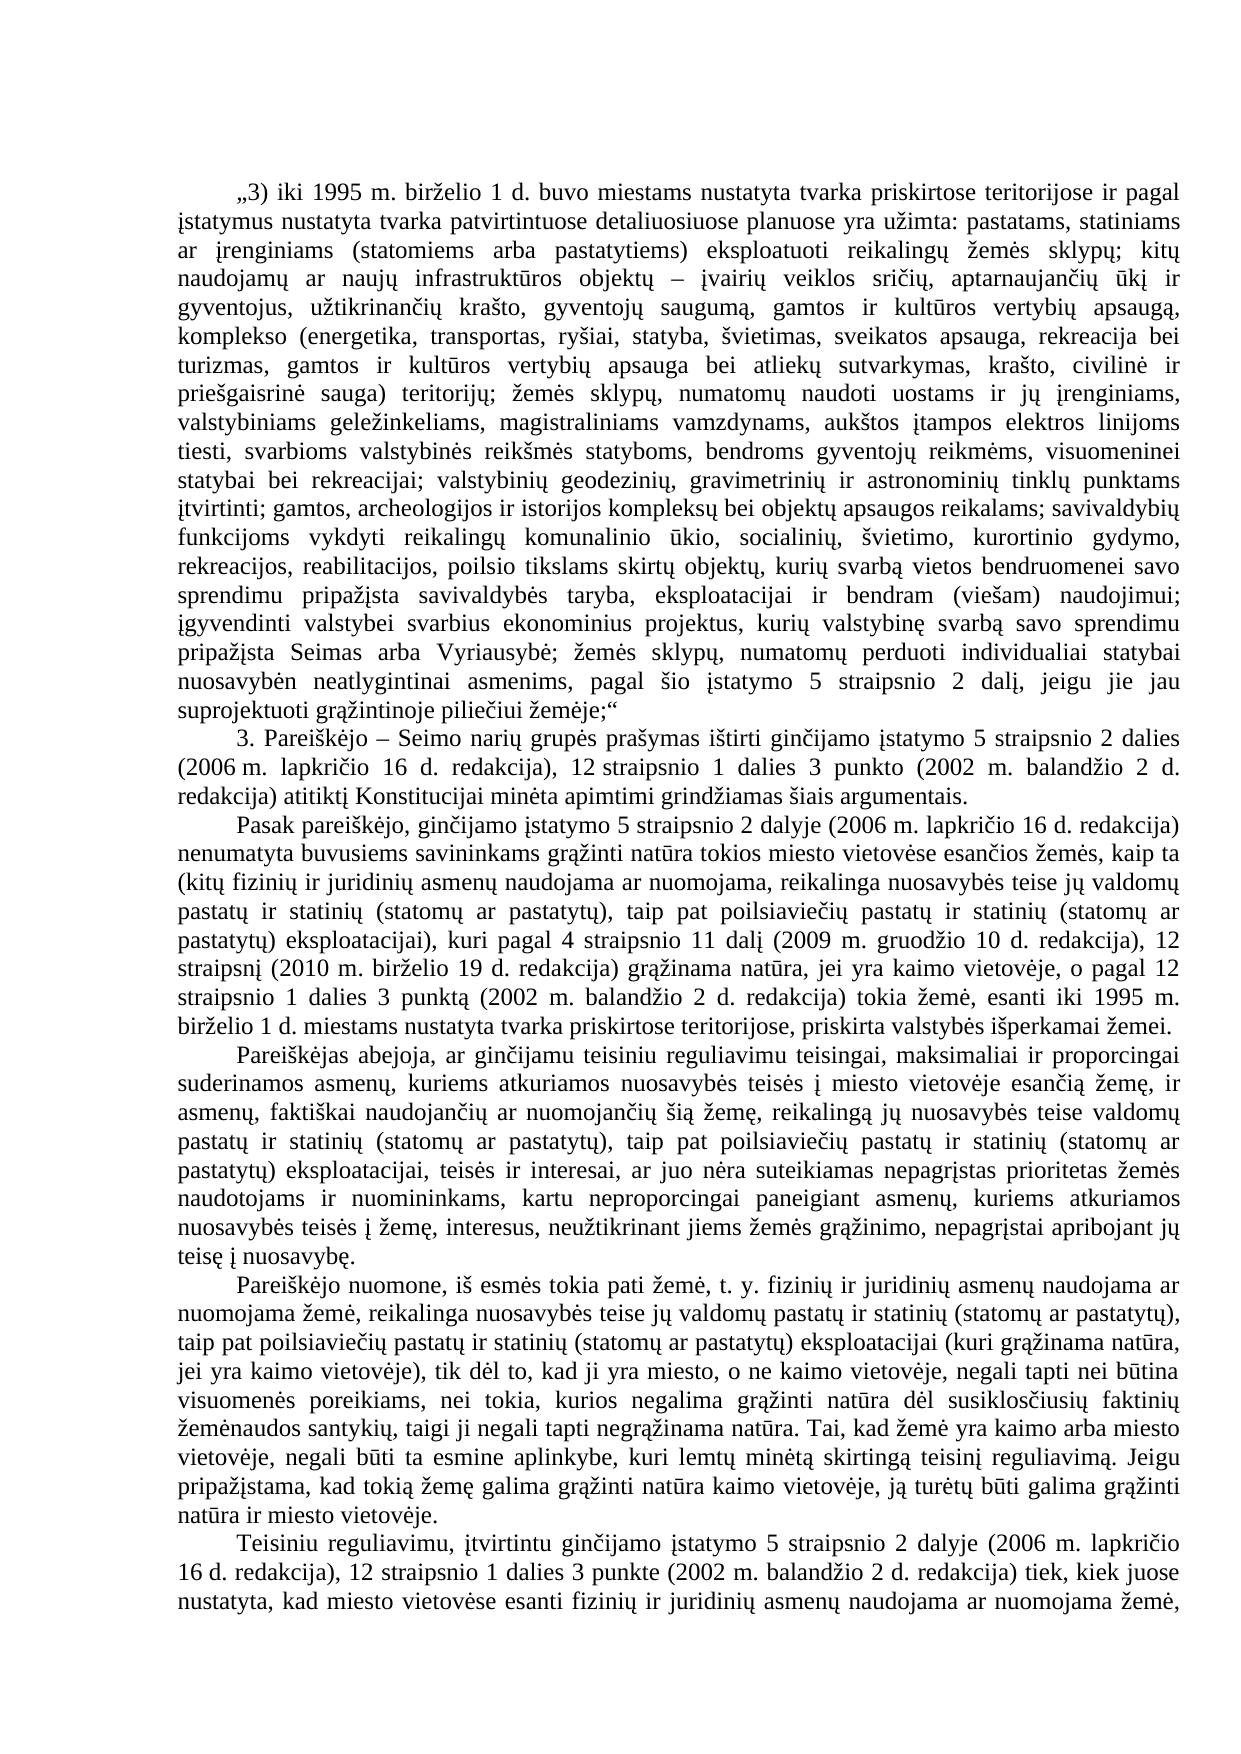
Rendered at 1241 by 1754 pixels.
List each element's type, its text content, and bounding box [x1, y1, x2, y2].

text „3) iki 1995 m. birželio 1 d. buvo miestams nustatyta tvarka priskirtose teritorijose ir pagal įstatymus nustatyta tvarka patvirtintuose detaliuosiuose planuose yra užimta: pastatams, statiniams ar įrenginiams (statomiems arba pastatytiems) eksploatuoti reikalingų žemės sklypų; kitų naudojamų ar naujų infrastruktūros objektų – įvairių veiklos sričių, aptarnaujančių ūkį ir gyventojus, užtikrinančių krašto, gyventojų saugumą, gamtos ir kultūros vertybių apsaugą, komplekso (energetika, transportas, ryšiai, statyba, švietimas, sveikatos apsauga, rekreacija bei turizmas, gamtos ir kultūros vertybių apsauga bei atliekų sutvarkymas, krašto, civilinė ir priešgaisrinė sauga) teritorijų; žemės sklypų, numatomų naudoti uostams ir jų įrenginiams, valstybiniams geležinkeliams, magistraliniams vamzdynams, aukštos įtampos elektros linijoms tiesti, svarbioms valstybinės reikšmės statyboms, bendroms gyventojų reikmėms, visuomeninei statybai bei rekreacijai; valstybinių geodezinių, gravimetrinių ir astronominių tinklų punktams įtvirtinti; gamtos, archeologijos ir istorijos kompleksų bei objektų apsaugos reikalams; savivaldybių funkcijoms vykdyti reikalingų komunalinio ūkio, socialinių, švietimo, kurortinio gydymo, rekreacijos, reabilitacijos, poilsio tikslams skirtų objektų, kurių svarbą vietos bendruomenei savo sprendimu pripažįsta savivaldybės taryba, eksploatacijai ir bendram (viešam) naudojimui; įgyvendinti valstybei svarbius ekonominius projektus, kurių valstybinę svarbą savo sprendimu pripažįsta Seimas arba Vyriausybė; žemės sklypų, numatomų perduoti individualiai statybai nuosavybėn neatlygintinai asmenims, pagal šio įstatymo 5 straipsnio 2 dalį, jeigu jie jau suprojektuoti grąžintinoje piliečiui žemėje;“ [177, 177, 1181, 723]
text 3. Pareiškėjo – Seimo narių grupės prašymas ištirti ginčijamo įstatymo 5 straipsnio 2 dalies (2006 m. lapkričio 16 d. redakcija), 12 straipsnio 1 dalies 3 punkto (2002 m. balandžio 2 d. redakcija) atitiktį Konstitucijai minėta apimtimi grindžiamas šiais argumentais. [177, 723, 1181, 810]
text Pareiškėjas abejoja, ar ginčijamu teisiniu reguliavimu teisingai, maksimaliai ir proporcingai suderinamos asmenų, kuriems atkuriamos nuosavybės teisės į miesto vietovėje esančią žemę, ir asmenų, faktiškai naudojančių ar nuomojančių šią žemę, reikalingą jų nuosavybės teise valdomų pastatų ir statinių (statomų ar pastatytų), taip pat poilsiaviečių pastatų ir statinių (statomų ar pastatytų) eksploatacijai, teisės ir interesai, ar juo nėra suteikiamas nepagrįstas prioritetas žemės naudotojams ir nuomininkams, kartu neproporcingai paneigiant asmenų, kuriems atkuriamos nuosavybės teisės į žemę, interesus, neužtikrinant jiems žemės grąžinimo, nepagrįstai apribojant jų teisę į nuosavybę. [177, 1040, 1181, 1270]
text Teisiniu reguliavimu, įtvirtintu ginčijamo įstatymo 5 straipsnio 2 dalyje (2006 m. lapkričio 16 d. redakcija), 12 straipsnio 1 dalies 3 punkte (2002 m. balandžio 2 d. redakcija) tiek, kiek juose nustatyta, kad miesto vietovėse esanti fizinių ir juridinių asmenų naudojama ar nuomojama žemė, [177, 1528, 1181, 1615]
text Pasak pareiškėjo, ginčijamo įstatymo 5 straipsnio 2 dalyje (2006 m. lapkričio 16 d. redakcija) nenumatyta buvusiems savininkams grąžinti natūra tokios miesto vietovėse esančios žemės, kaip ta (kitų fizinių ir juridinių asmenų naudojama ar nuomojama, reikalinga nuosavybės teise jų valdomų pastatų ir statinių (statomų ar pastatytų), taip pat poilsiaviečių pastatų ir statinių (statomų ar pastatytų) eksploatacijai), kuri pagal 4 straipsnio 11 dalį (2009 m. gruodžio 10 d. redakcija), 12 straipsnį (2010 m. birželio 19 d. redakcija) grąžinama natūra, jei yra kaimo vietovėje, o pagal 12 straipsnio 1 dalies 3 punktą (2002 m. balandžio 2 d. redakcija) tokia žemė, esanti iki 1995 m. birželio 1 d. miestams nustatyta tvarka priskirtose teritorijose, priskirta valstybės išperkamai žemei. [177, 810, 1181, 1040]
text Pareiškėjo nuomone, iš esmės tokia pati žemė, t. y. fizinių ir juridinių asmenų naudojama ar nuomojama žemė, reikalinga nuosavybės teise jų valdomų pastatų ir statinių (statomų ar pastatytų), taip pat poilsiaviečių pastatų ir statinių (statomų ar pastatytų) eksploatacijai (kuri grąžinama natūra, jei yra kaimo vietovėje), tik dėl to, kad ji yra miesto, o ne kaimo vietovėje, negali tapti nei būtina visuomenės poreikiams, nei tokia, kurios negalima grąžinti natūra dėl susiklosčiusių faktinių žemėnaudos santykių, taigi ji negali tapti negrąžinama natūra. Tai, kad žemė yra kaimo arba miesto vietovėje, negali būti ta esmine aplinkybe, kuri lemtų minėtą skirtingą teisinį reguliavimą. Jeigu pripažįstama, kad tokią žemę galima grąžinti natūra kaimo vietovėje, ją turėtų būti galima grąžinti natūra ir miesto vietovėje. [177, 1270, 1181, 1528]
